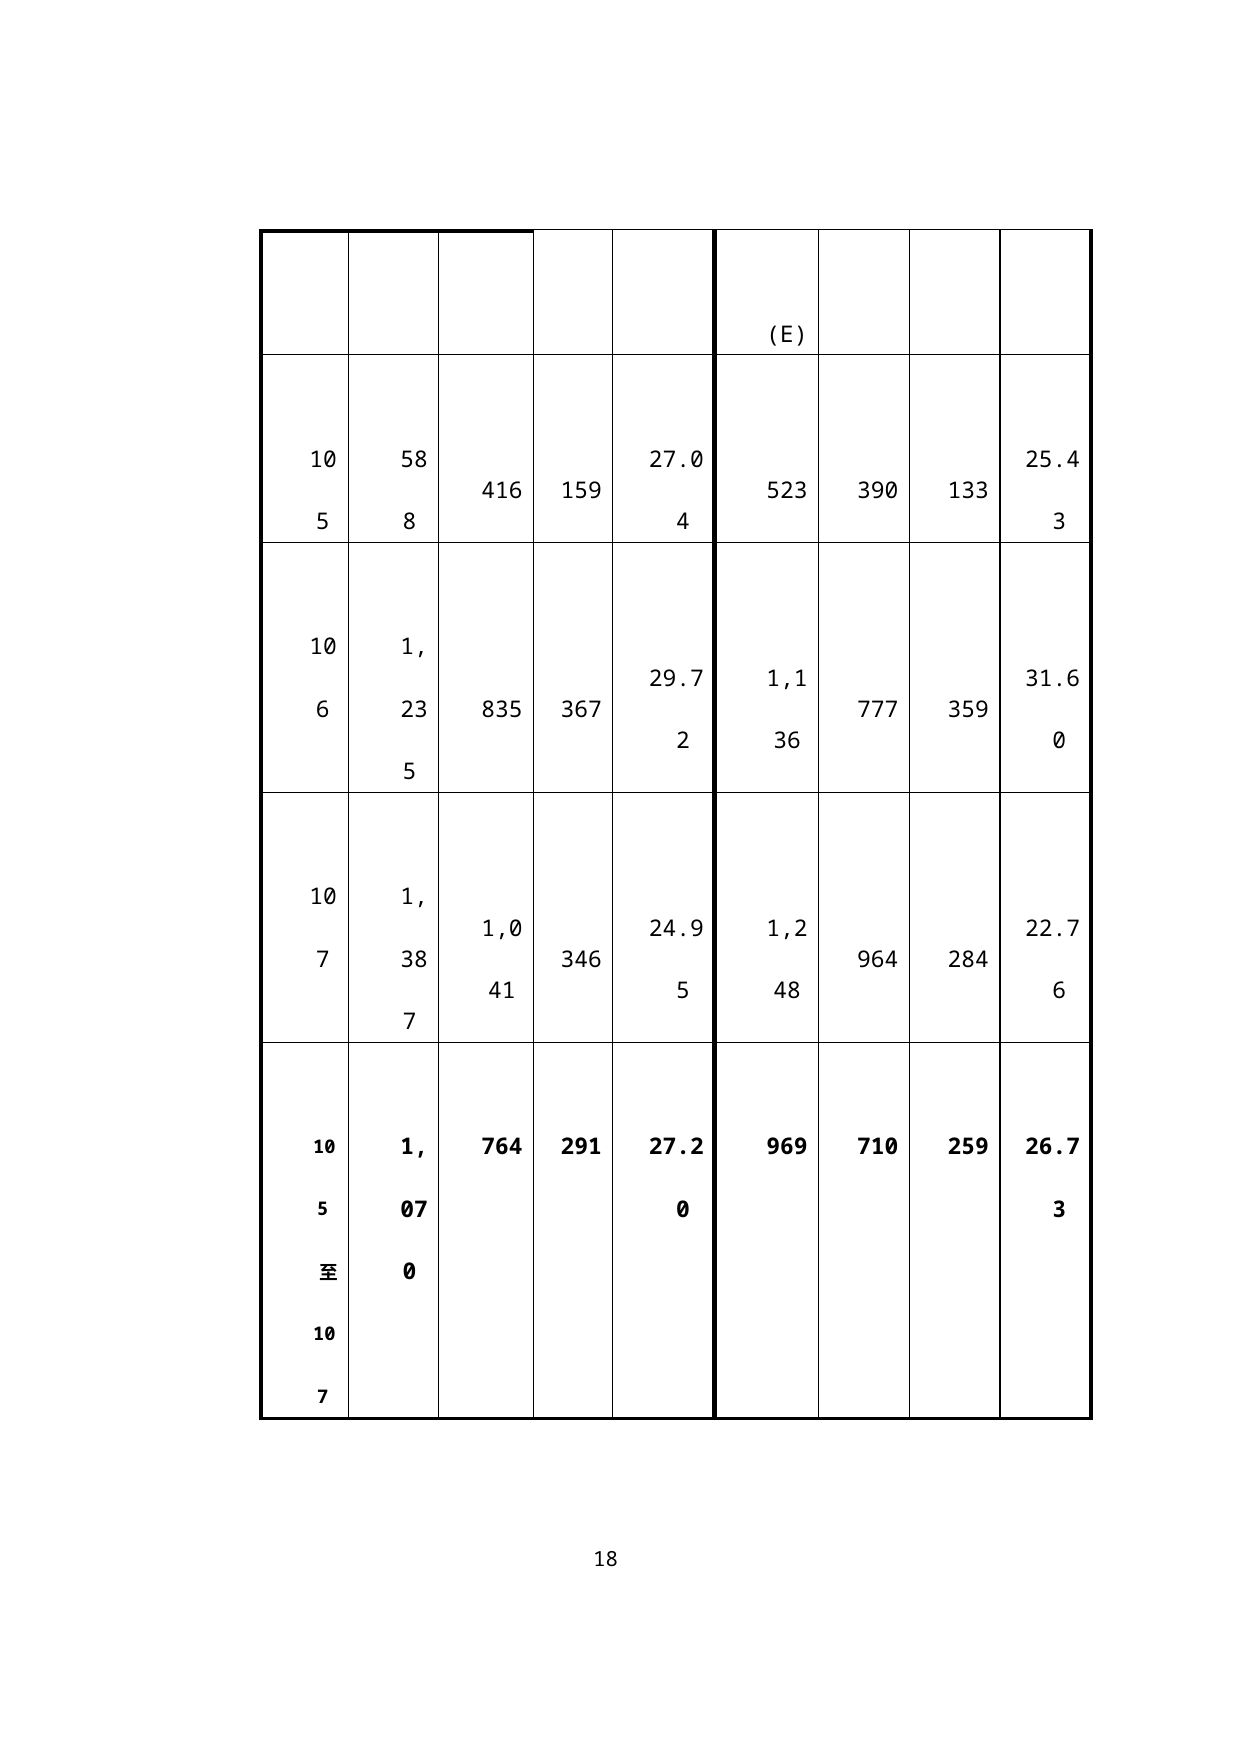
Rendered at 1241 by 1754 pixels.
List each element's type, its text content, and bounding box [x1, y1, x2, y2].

table_cell 1,070 [349, 1043, 438, 1417]
table_cell 159 [534, 355, 612, 542]
table_cell 1,387 [349, 793, 438, 1042]
table_cell 359 [910, 543, 999, 792]
table_cell [534, 230, 612, 354]
table_cell 24.95 [613, 793, 712, 1042]
table_header [439, 233, 533, 354]
table_cell [819, 230, 909, 354]
table_cell 105至107 [263, 1043, 348, 1417]
table_cell 26.73 [1001, 1043, 1089, 1417]
table_cell 107 [263, 793, 348, 1042]
table_cell 835 [439, 543, 533, 792]
table_header [263, 233, 348, 354]
table_cell 367 [534, 543, 612, 792]
table_cell 29.72 [613, 543, 712, 792]
table_cell 105 [263, 355, 348, 542]
table_cell 346 [534, 793, 612, 1042]
table_cell 106 [263, 543, 348, 792]
table_cell 284 [910, 793, 999, 1042]
table_cell 27.20 [613, 1043, 712, 1417]
table_header [349, 233, 438, 354]
table_cell 1,235 [349, 543, 438, 792]
table_cell 588 [349, 355, 438, 542]
table_cell 133 [910, 355, 999, 542]
table_cell 390 [819, 355, 909, 542]
table_cell 416 [439, 355, 533, 542]
table_cell 291 [534, 1043, 612, 1417]
table_cell [910, 230, 999, 354]
table_cell [1001, 230, 1089, 354]
table_cell 31.60 [1001, 543, 1089, 792]
table_cell 22.76 [1001, 793, 1089, 1042]
table_cell 777 [819, 543, 909, 792]
table_cell 964 [819, 793, 909, 1042]
table_cell [613, 230, 712, 354]
table_cell 25.43 [1001, 355, 1089, 542]
table_cell 1,136 [717, 543, 818, 792]
table_cell 710 [819, 1043, 909, 1417]
table_cell (E) [717, 230, 818, 354]
table_cell 1,041 [439, 793, 533, 1042]
table_cell 969 [717, 1043, 818, 1417]
table_cell 259 [910, 1043, 999, 1417]
table_cell 1,248 [717, 793, 818, 1042]
table_cell 523 [717, 355, 818, 542]
table_cell 27.04 [613, 355, 712, 542]
table_cell 764 [439, 1043, 533, 1417]
